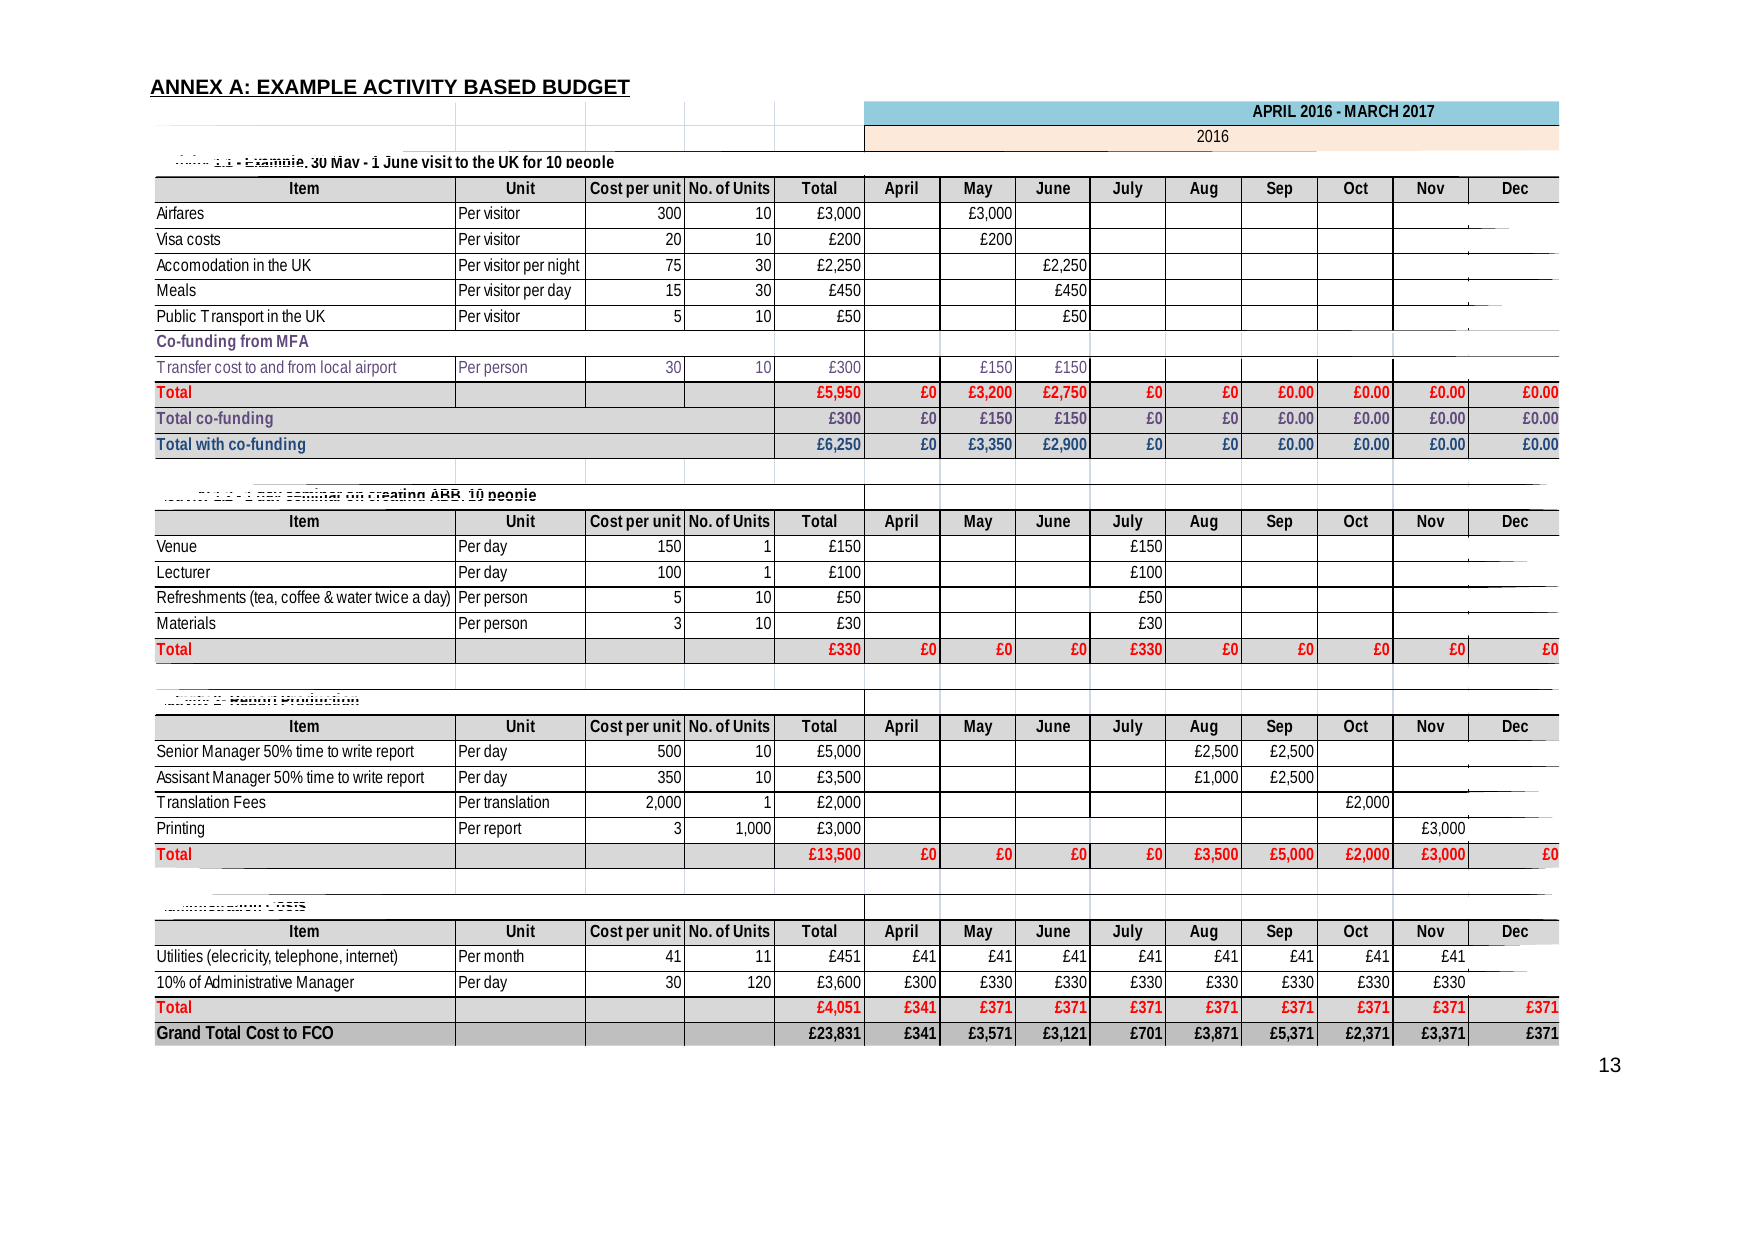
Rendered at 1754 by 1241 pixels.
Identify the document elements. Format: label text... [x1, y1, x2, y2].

text ANNEX A: EXAMPLE ACTIVITY BASED BUDGET [150, 75, 1621, 99]
